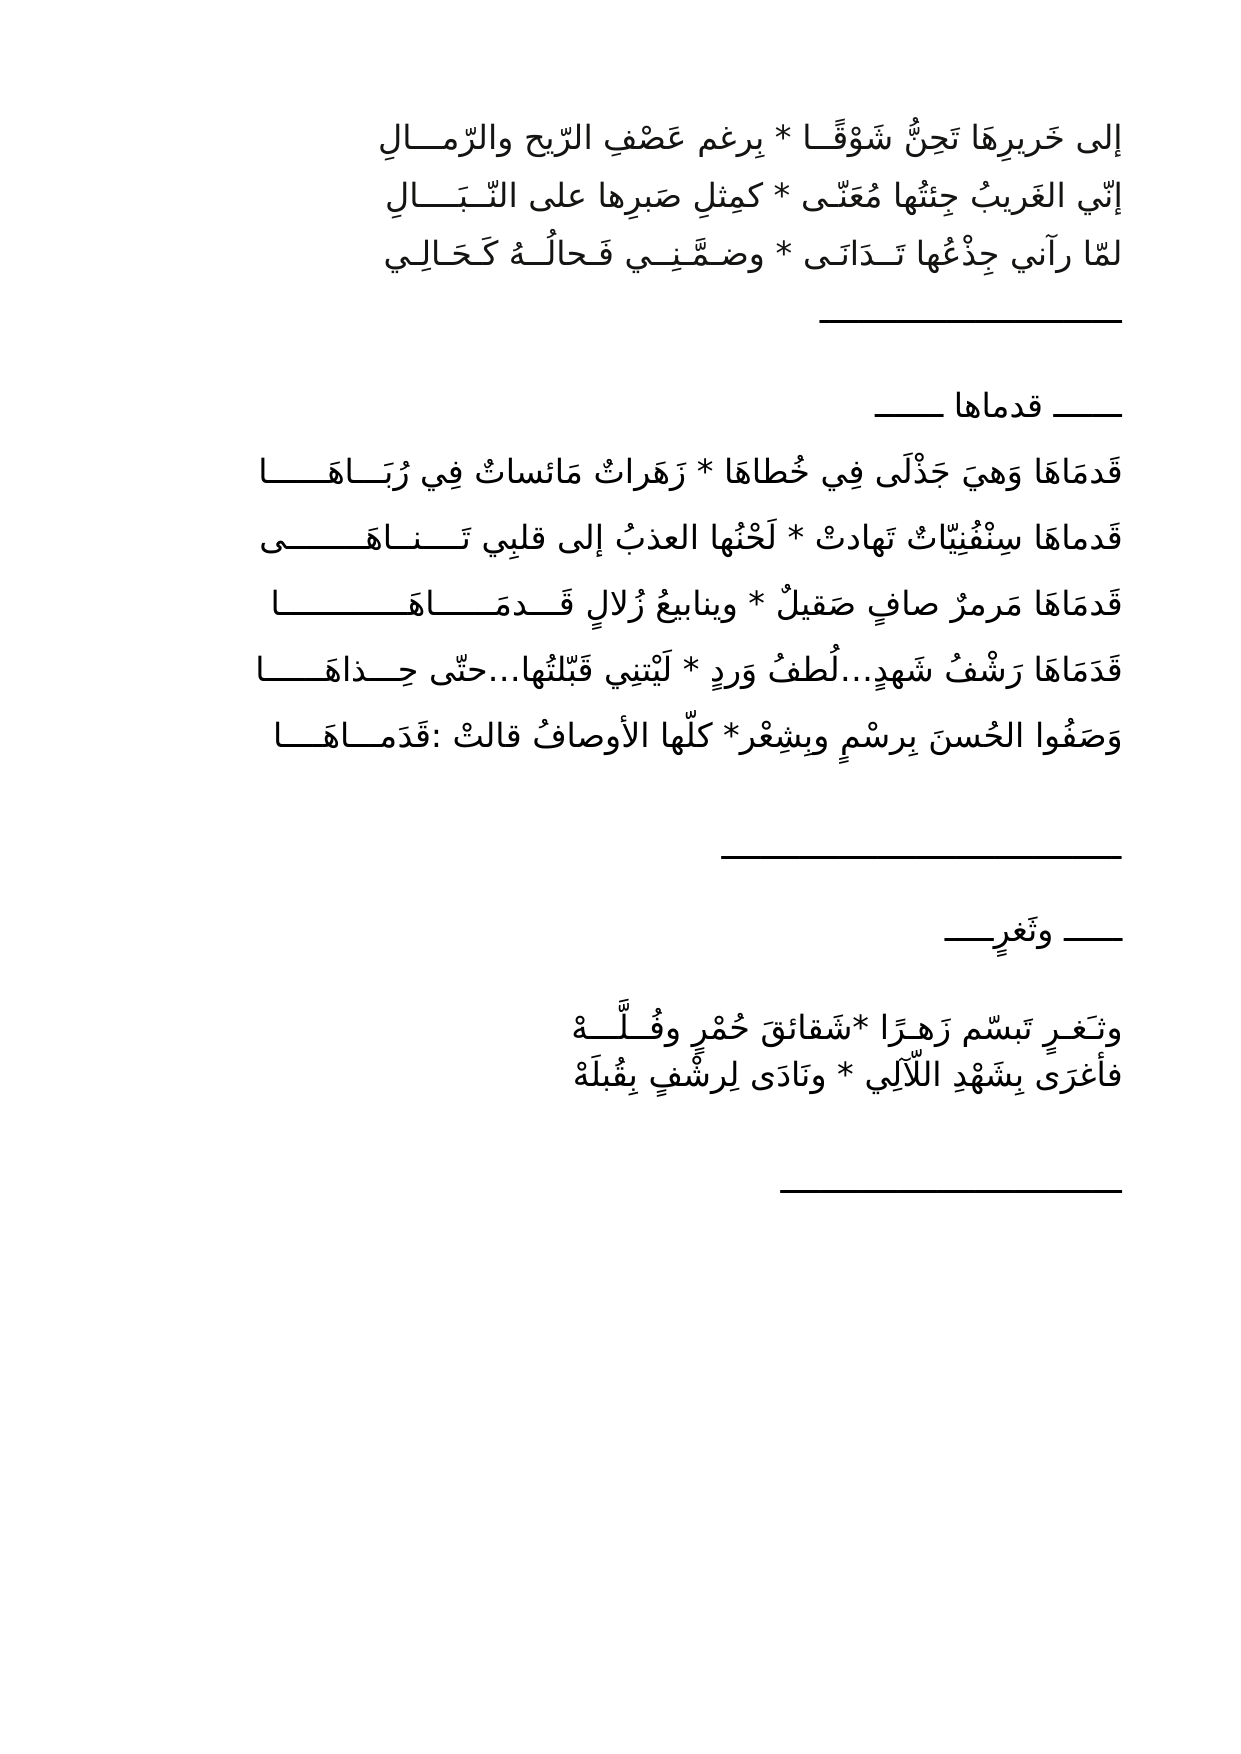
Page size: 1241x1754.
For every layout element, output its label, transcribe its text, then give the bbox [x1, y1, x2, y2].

subtitle قَدَمَاهَا رَشْفُ شَهدٍ…لُطفُ وَردٍ * لَيْتنِي قَبّلتُها…حتّى حِـــذاهَــــــا [118, 650, 1122, 689]
text فأغرَى بِشَهْدِ اللّآلِي * ونَادَى لِرشْفٍ بِقُبلَهْ [118, 1055, 1122, 1094]
subtitle ــــــ وثَغرٍـــــ [118, 911, 1122, 949]
text وثـَغـرٍ تَبسّم زَهـرًا *شَقائقَ حُمْرٍ وفُــلَّـــهْ [118, 1008, 1122, 1047]
text ـــــــــــــــــــــــــــــــــــ [118, 1163, 1122, 1202]
subtitle قَدمَاهَا مَرمرٌ صافٍ صَقيلٌ * وينابيعُ زُلالٍ قَـــدمَــــــاهَـــــــــــــا [118, 584, 1122, 623]
subtitle قَدماهَا سِنْفُنِيّاتٌ تَهادتْ * لَحْنُها العذبُ إلى قلبِي تَــــنــاهَــــــــى [118, 518, 1122, 557]
subtitle ـــــــ قدماها ـــــــ [118, 386, 1122, 425]
subtitle وَصَفُوا الحُسنَ بِرسْمٍ وبِشِعْر* كلّها الأوصافُ قالتْ :قَدَمـــاهَــــا [118, 716, 1122, 755]
list ـــــــــــــــــــــــــــــــ [118, 293, 1122, 332]
text ـــــــــــــــــــــــــــــــــــــــــ [118, 829, 1122, 867]
list وَنَخلةٍ قَامتْ عَلى الهُــزالِ * رأيتُـها تَــنُـوءُ فِي اِنْـعِـــزَالِ مَا بَالهُمْ قَد أهمَلُوا حِماهَـا * ولا يُبالونَ فلمْ تُـــــــبَـــــالِ هَانتْ عليهِمْ ما دَرَوْا جمَالًا * ومَا بِهِمْ حِسٌّ إلى الجَـمــالِ فَلا جريدٌ باسقٌ تدلّــــــى * عُرجُونهُ يَميلُ في اِنـــثِــيَـالِ ولا حَمامٌ ساجعٌ يُـناجـــي * مُرفْرفًا يَـحِـنُّ لِلـــوصَـــــالِ يا واحةَ الجنُوبِ,اُذكُـريـهَا * بينَ سَــواقِــي مائِـكِ الـزُّلالِ إلى خَريرِهَا تَحِنُّ شَوْقًــا * بِرغم عَصْفِ الرّيح والرّمـــالِ إنّي الغَريبُ جِئتُها مُعَنّـى * كمِثلِ صَبرِها على النّــبَــــالِ لمّا رآني جِذْعُها تَــدَانَـى * وضـمَّـنِــي فَـحالُــهُ كَـحَـالِـي [118, 118, 1122, 273]
subtitle قَدمَاهَا وَهيَ جَذْلَى فِي خُطاهَا * زَهَراتٌ مَائساتٌ فِي رُبَـــاهَــــــا [118, 452, 1122, 491]
